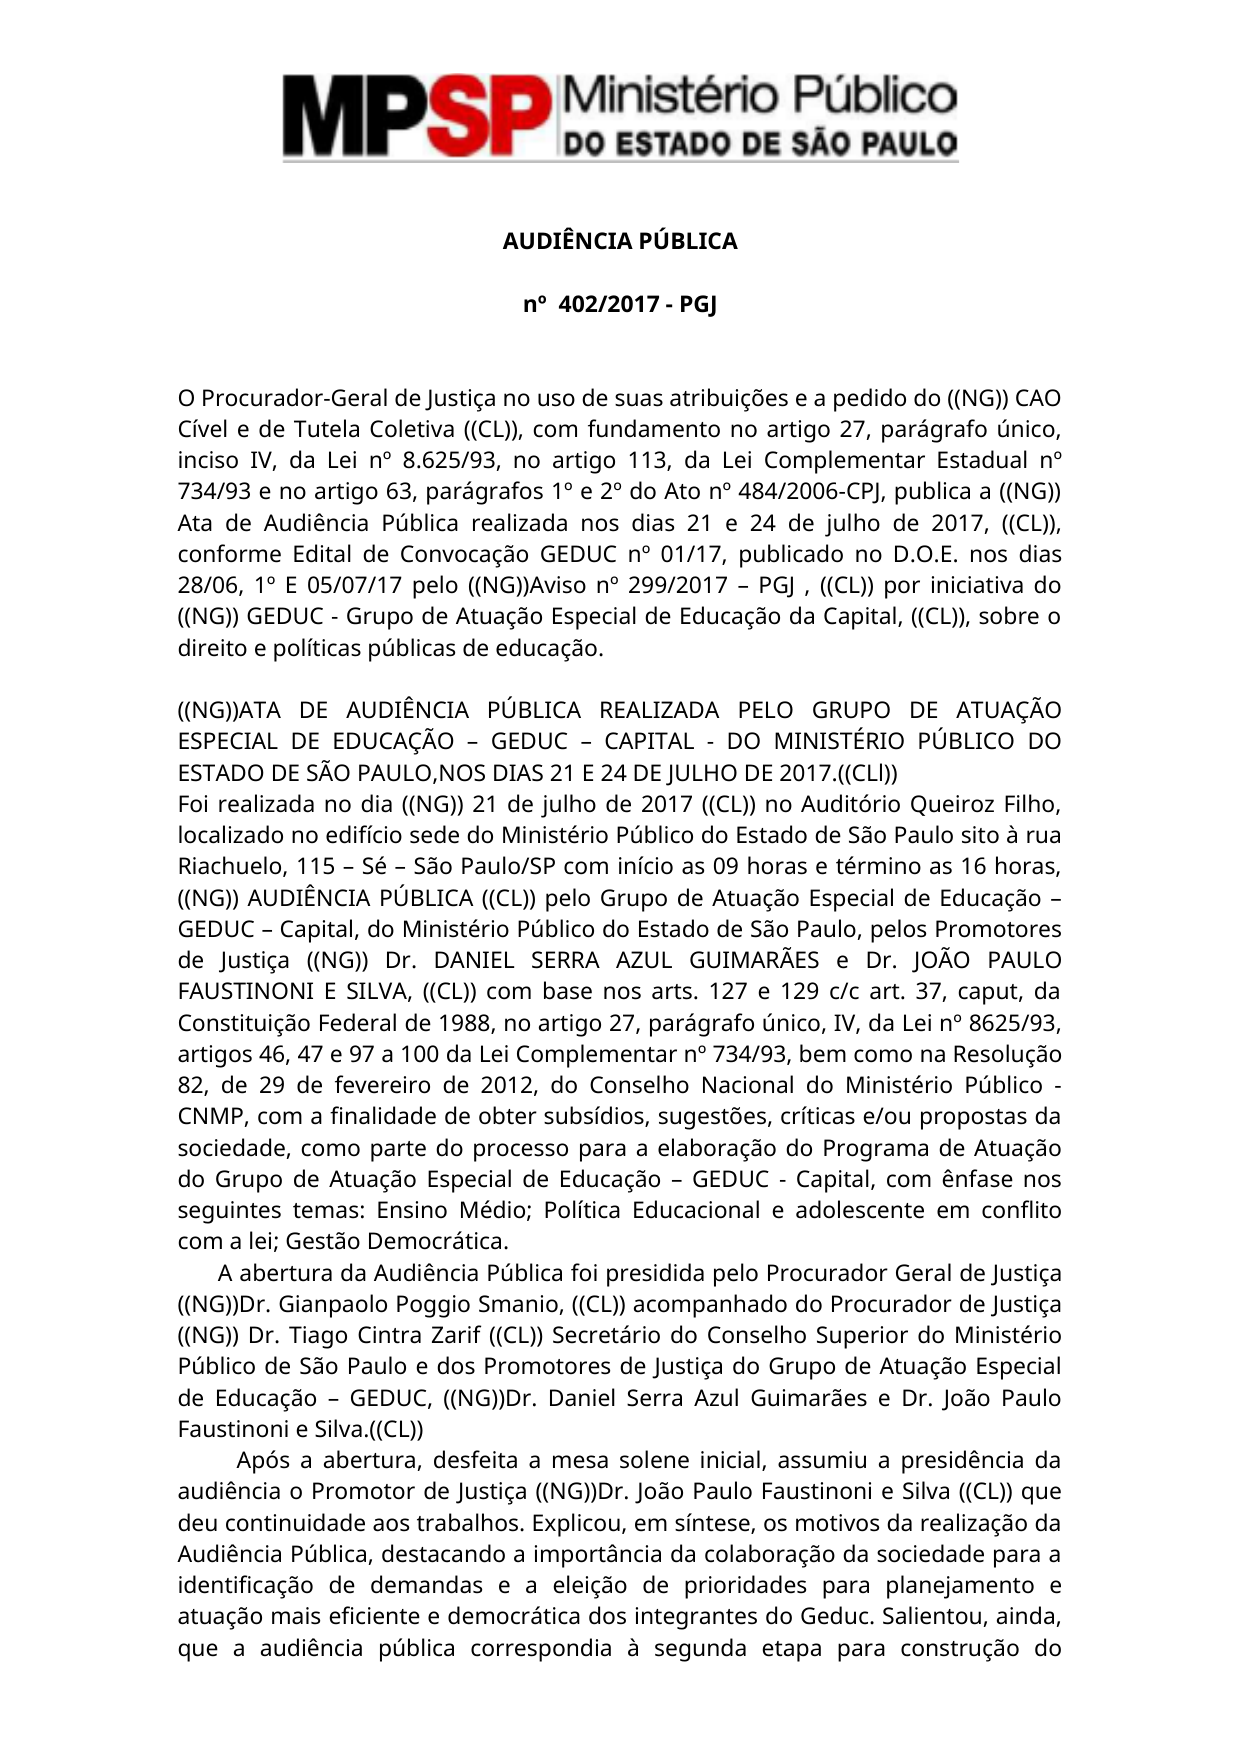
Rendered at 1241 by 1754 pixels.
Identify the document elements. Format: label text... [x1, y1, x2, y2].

text nº 402/2017 - PGJ [177, 288, 1063, 319]
text ((NG))ATA DE AUDIÊNCIA PÚBLICA REALIZADA PELO GRUPO DE ATUAÇÃO ESPECIAL DE EDUCAÇÃO – GEDUC – CAPITAL - DO MINISTÉRIO PÚBLICO DO ESTADO DE SÃO PAULO,NOS DIAS 21 E 24 DE JULHO DE 2017.((CLl)) [177, 694, 1063, 788]
text Foi realizada no dia ((NG)) 21 de julho de 2017 ((CL)) no Auditório Queiroz Filho, localizado no edifício sede do Ministério Público do Estado de São Paulo sito à rua Riachuelo, 115 – Sé – São Paulo/SP com início as 09 horas e término as 16 horas, ((NG)) AUDIÊNCIA PÚBLICA ((CL)) pelo Grupo de Atuação Especial de Educação – GEDUC – Capital, do Ministério Público do Estado de São Paulo, pelos Promotores de Justiça ((NG)) Dr. DANIEL SERRA AZUL GUIMARÃES e Dr. JOÃO PAULO FAUSTINONI E SILVA, ((CL)) com base nos arts. 127 e 129 c/c art. 37, caput, da Constituição Federal de 1988, no artigo 27, parágrafo único, IV, da Lei nº 8625/93, artigos 46, 47 e 97 a 100 da Lei Complementar nº 734/93, bem como na Resolução 82, de 29 de fevereiro de 2012, do Conselho Nacional do Ministério Público - CNMP, com a finalidade de obter subsídios, sugestões, críticas e/ou propostas da sociedade, como parte do processo para a elaboração do Programa de Atuação do Grupo de Atuação Especial de Educação – GEDUC - Capital, com ênfase nos seguintes temas: Ensino Médio; Política Educacional e adolescente em conflito com a lei; Gestão Democrática. [177, 788, 1063, 1257]
text A abertura da Audiência Pública foi presidida pelo Procurador Geral de Justiça ((NG))Dr. Gianpaolo Poggio Smanio, ((CL)) acompanhado do Procurador de Justiça ((NG)) Dr. Tiago Cintra Zarif ((CL)) Secretário do Conselho Superior do Ministério Público de São Paulo e dos Promotores de Justiça do Grupo de Atuação Especial de Educação – GEDUC, ((NG))Dr. Daniel Serra Azul Guimarães e Dr. João Paulo Faustinoni e Silva.((CL)) [177, 1257, 1063, 1444]
text AUDIÊNCIA PÚBLICA [177, 225, 1063, 257]
text O Procurador-Geral de Justiça no uso de suas atribuições e a pedido do ((NG)) CAO Cível e de Tutela Coletiva ((CL)), com fundamento no artigo 27, parágrafo único, inciso IV, da Lei nº 8.625/93, no artigo 113, da Lei Complementar Estadual nº 734/93 e no artigo 63, parágrafos 1º e 2º do Ato nº 484/2006-CPJ, publica a ((NG)) Ata de Audiência Pública realizada nos dias 21 e 24 de julho de 2017, ((CL)), conforme Edital de Convocação GEDUC nº 01/17, publicado no D.O.E. nos dias 28/06, 1º E 05/07/17 pelo ((NG))Aviso nº 299/2017 – PGJ , ((CL)) por iniciativa do ((NG)) GEDUC - Grupo de Atuação Especial de Educação da Capital, ((CL)), sobre o direito e políticas públicas de educação. [177, 382, 1063, 663]
text Após a abertura, desfeita a mesa solene inicial, assumiu a presidência da audiência o Promotor de Justiça ((NG))Dr. João Paulo Faustinoni e Silva ((CL)) que deu continuidade aos trabalhos. Explicou, em síntese, os motivos da realização da Audiência Pública, destacando a importância da colaboração da sociedade para a identificação de demandas e a eleição de prioridades para planejamento e atuação mais eficiente e democrática dos integrantes do Geduc. Salientou, ainda, que a audiência pública correspondia à segunda etapa para construção do [177, 1444, 1063, 1663]
